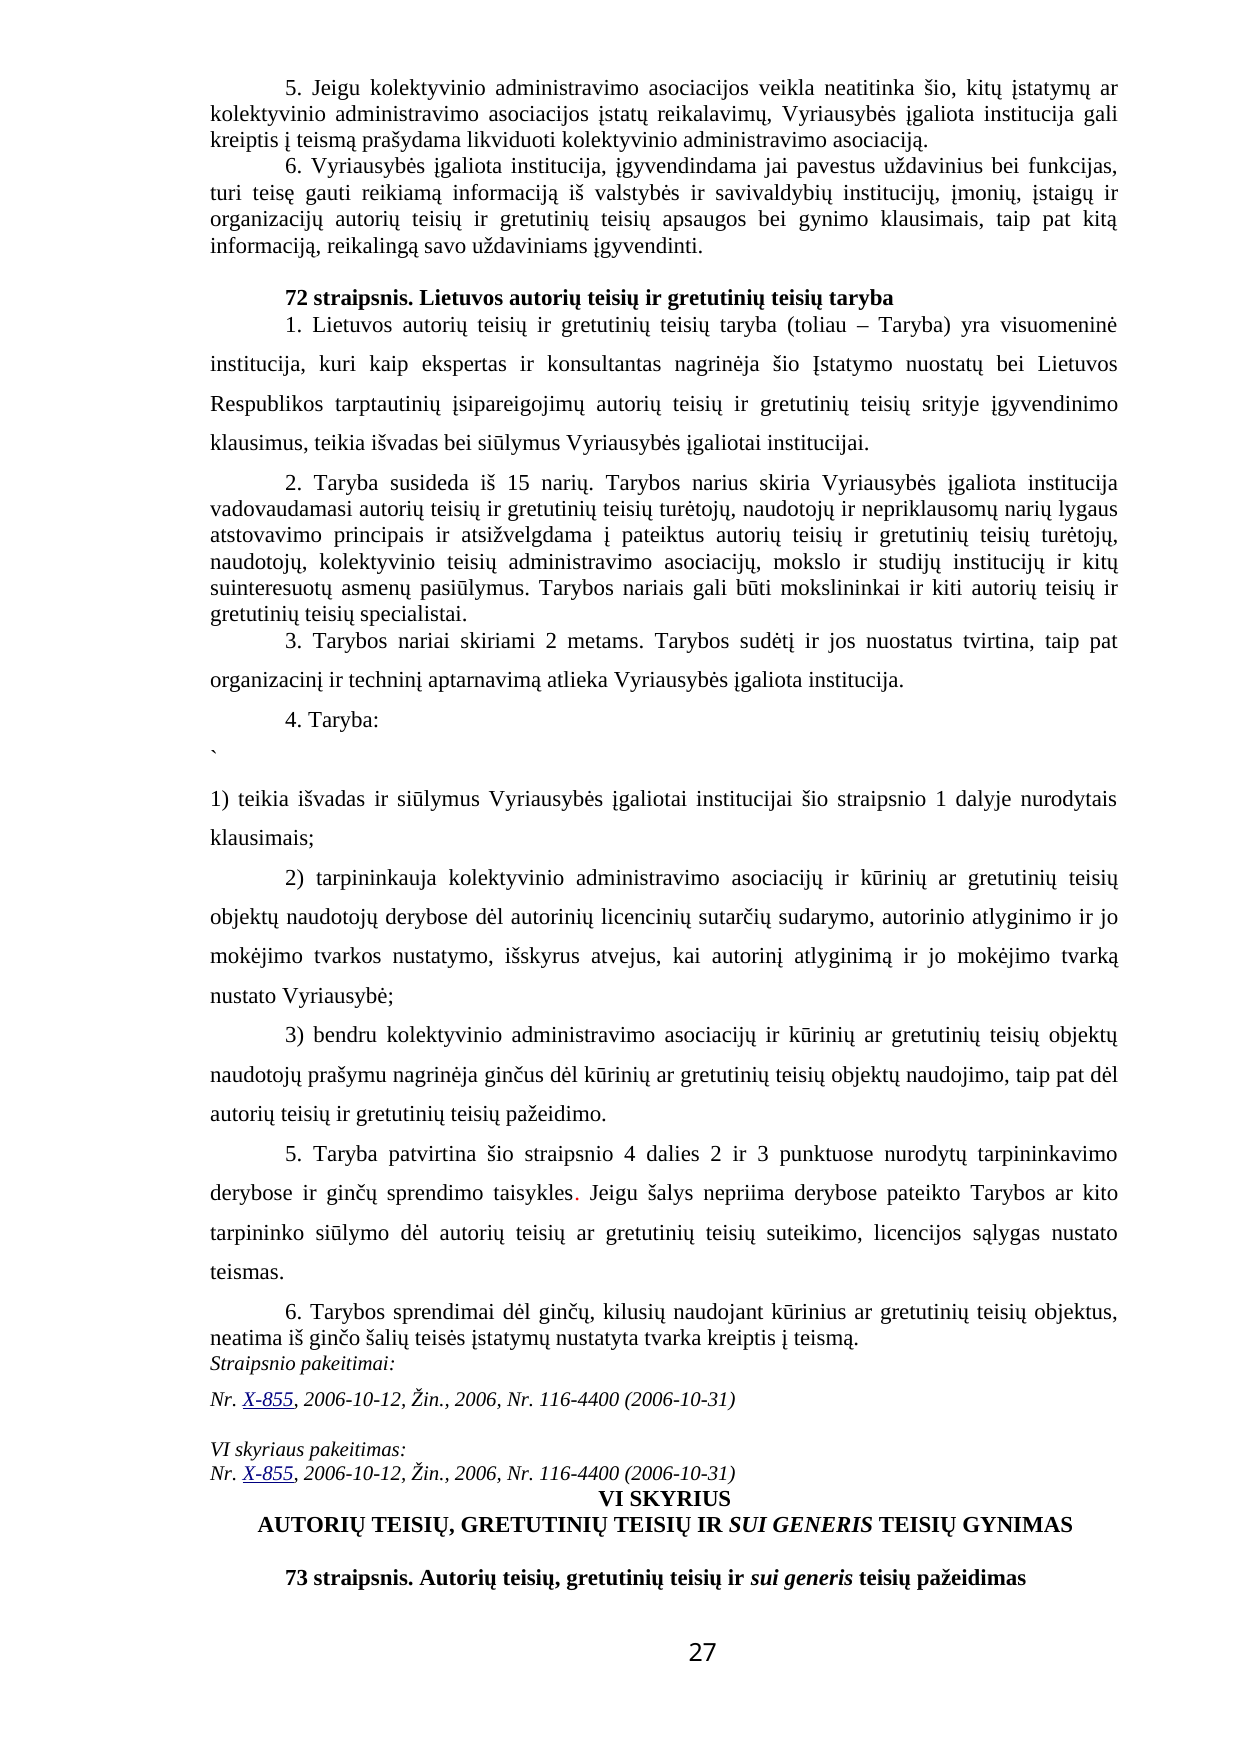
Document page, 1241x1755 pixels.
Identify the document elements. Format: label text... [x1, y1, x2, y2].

text ` 1) teikia išvadas ir siūlymus Vyriausybės įgaliotai institucijai šio straipsnio 1 dalyje nurodytais klausimais; [210, 745, 1119, 851]
text 2. Taryba susideda iš 15 narių. Tarybos narius skiria Vyriausybės įgaliota institucija vadovaudamasi autorių teisių ir gretutinių teisių turėtojų, naudotojų ir nepriklausomų narių lygaus atstovavimo principais ir atsižvelgdama į pateiktus autorių teisių ir gretutinių teisių turėtojų, naudotojų, kolektyvinio teisių administravimo asociacijų, mokslo ir studijų institucijų ir kitų suinteresuotų asmenų pasiūlymus. Tarybos nariais gali būti mokslininkai ir kiti autorių teisių ir gretutinių teisių specialistai. [210, 469, 1119, 627]
text Nr. X-855, 2006-10-12, Žin., 2006, Nr. 116-4400 (2006-10-31) [210, 1461, 1120, 1485]
text 5. Jeigu kolektyvinio administravimo asociacijos veikla neatitinka šio, kitų įstatymų ar kolektyvinio administravimo asociacijos įstatų reikalavimų, Vyriausybės įgaliota institucija gali kreiptis į teismą prašydama likviduoti kolektyvinio administravimo asociaciją. [210, 73, 1119, 153]
text 6. Tarybos sprendimai dėl ginčų, kilusių naudojant kūrinius ar gretutinių teisių objektus, neatima iš ginčo šalių teisės įstatymų nustatyta tvarka kreiptis į teismą. [210, 1298, 1119, 1351]
text Straipsnio pakeitimai: [210, 1351, 1119, 1375]
text 1. Lietuvos autorių teisių ir gretutinių teisių taryba (toliau – Taryba) yra visuomeninė institucija, kuri kaip ekspertas ir konsultantas nagrinėja šio Įstatymo nuostatų bei Lietuvos Respublikos tarptautinių įsipareigojimų autorių teisių ir gretutinių teisių srityje įgyvendinimo klausimus, teikia išvadas bei siūlymus Vyriausybės įgaliotai institucijai. [210, 311, 1119, 456]
text Nr. X-855, 2006-10-12, Žin., 2006, Nr. 116-4400 (2006-10-31) [210, 1387, 1120, 1411]
text 6. Vyriausybės įgaliota institucija, įgyvendindama jai pavestus uždavinius bei funkcijas, turi teisę gauti reikiamą informaciją iš valstybės ir savivaldybių institucijų, įmonių, įstaigų ir organizacijų autorių teisių ir gretutinių teisių apsaugos bei gynimo klausimais, taip pat kitą informaciją, reikalingą savo uždaviniams įgyvendinti. [210, 153, 1119, 258]
text 2) tarpininkauja kolektyvinio administravimo asociacijų ir kūrinių ar gretutinių teisių objektų naudotojų derybose dėl autorinių licencinių sutarčių sudarymo, autorinio atlyginimo ir jo mokėjimo tvarkos nustatymo, išskyrus atvejus, kai autorinį atlyginimą ir jo mokėjimo tvarką nustato Vyriausybė; [210, 864, 1119, 1008]
text VI skyriaus pakeitimas: [210, 1437, 1119, 1461]
text 3) bendru kolektyvinio administravimo asociacijų ir kūrinių ar gretutinių teisių objektų naudotojų prašymu nagrinėja ginčus dėl kūrinių ar gretutinių teisių objektų naudojimo, taip pat dėl autorių teisių ir gretutinių teisių pažeidimo. [210, 1022, 1119, 1127]
text 73 straipsnis. Autorių teisių, gretutinių teisių ir sui generis teisių pažeidimas [210, 1564, 1120, 1591]
text 72 straipsnis. Lietuvos autorių teisių ir gretutinių teisių taryba [210, 284, 1119, 311]
text AUTORIŲ TEISIŲ, GRETUTINIŲ TEISIŲ IR SUI GENERIS TEISIŲ GYNIMAS [210, 1512, 1120, 1538]
subtitle VI SKYRIUS [210, 1485, 1119, 1512]
text 4. Taryba: [210, 706, 1119, 732]
text 5. Taryba patvirtina šio straipsnio 4 dalies 2 ir 3 punktuose nurodytų tarpininkavimo derybose ir ginčų sprendimo taisykles. Jeigu šalys nepriima derybose pateikto Tarybos ar kito tarpininko siūlymo dėl autorių teisių ar gretutinių teisių suteikimo, licencijos sąlygas nustato teismas. [210, 1140, 1119, 1285]
text 3. Tarybos nariai skiriami 2 metams. Tarybos sudėtį ir jos nuostatus tvirtina, taip pat organizacinį ir techninį aptarnavimą atlieka Vyriausybės įgaliota institucija. [210, 627, 1119, 693]
